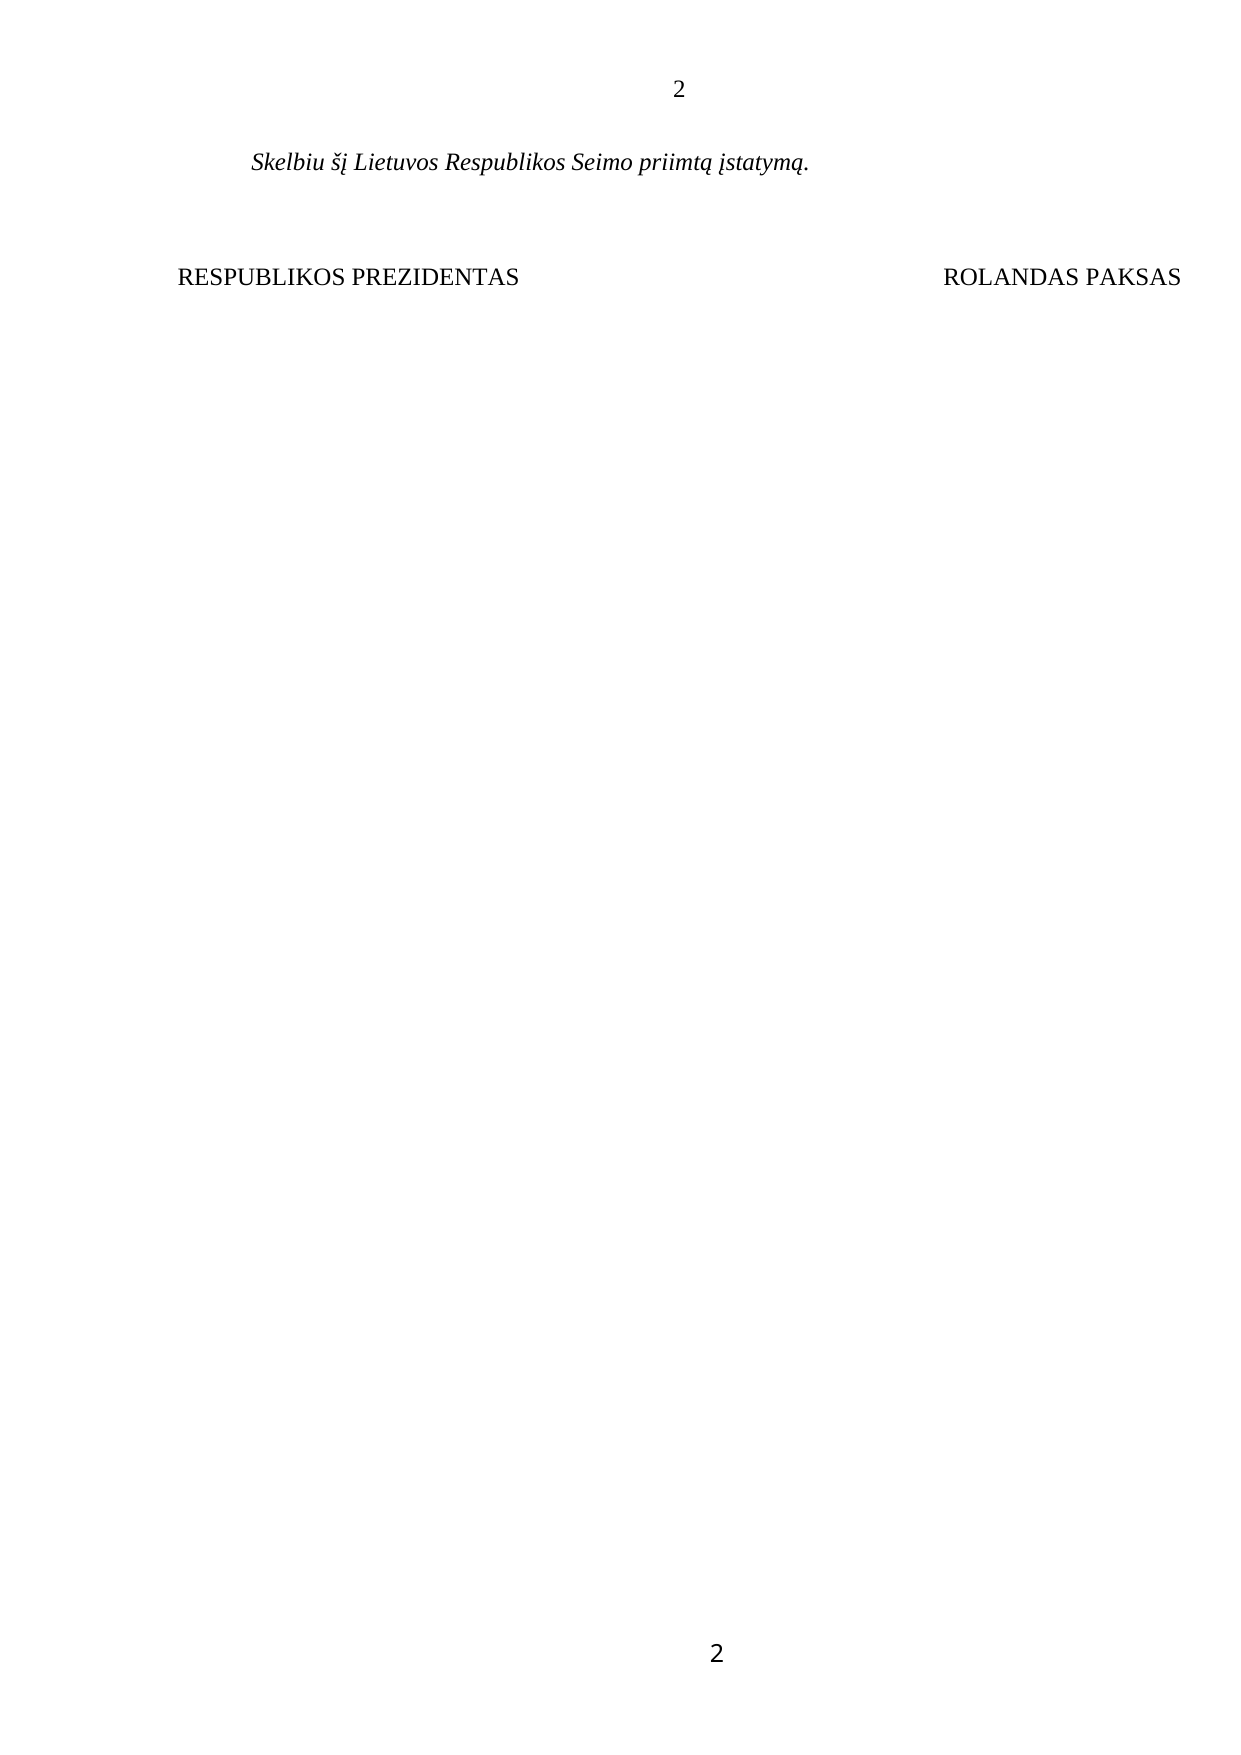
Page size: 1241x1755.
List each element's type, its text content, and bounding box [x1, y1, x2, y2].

text RESPUBLIKOS PREZIDENTAS ROLANDAS PAKSAS [177, 262, 1181, 291]
text Skelbiu šį Lietuvos Respublikos Seimo priimtą įstatymą. [177, 147, 1181, 176]
